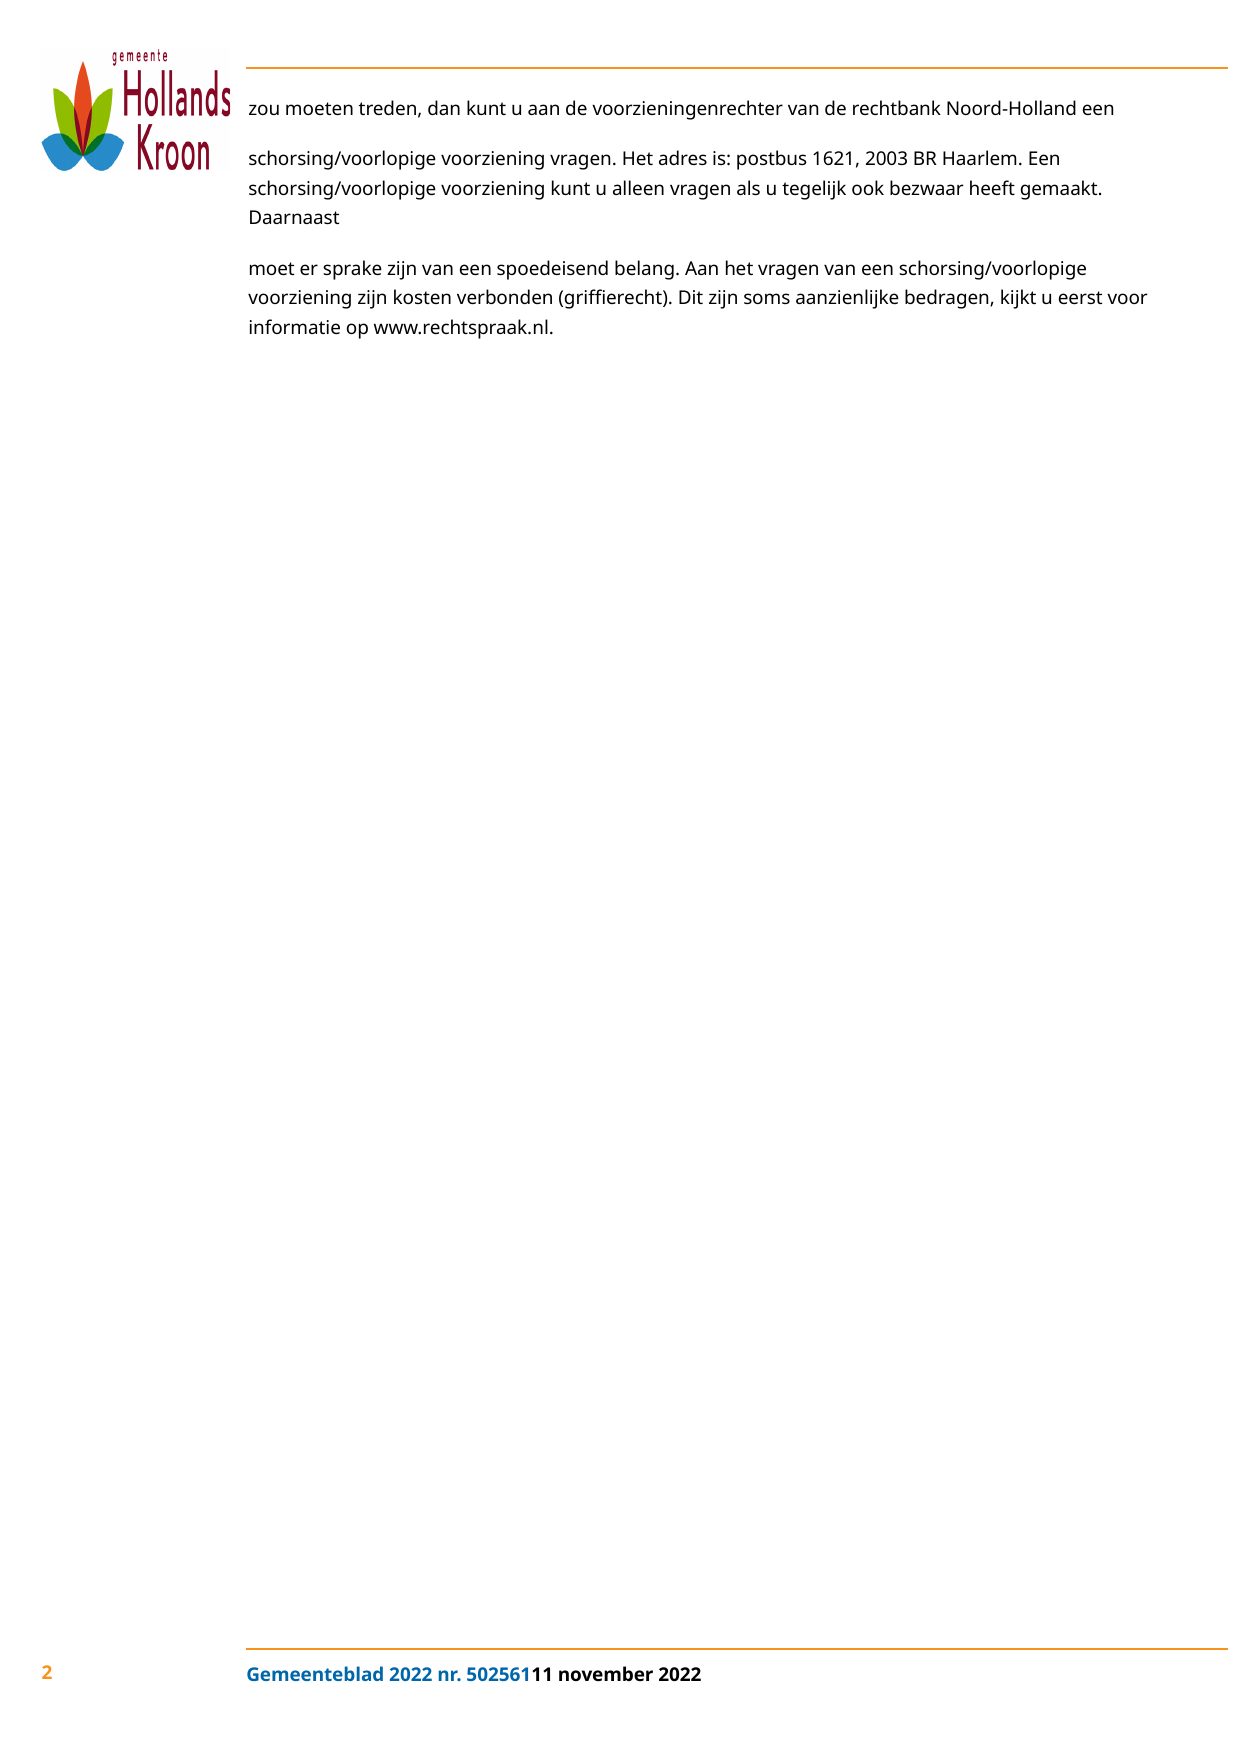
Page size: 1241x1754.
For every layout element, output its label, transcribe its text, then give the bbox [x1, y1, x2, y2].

text schorsing/voorlopige voorziening vragen. Het adres is: postbus 1621, 2003 BR Haarlem. Een schorsing/voorlopige voorziening kunt u alleen vragen als u tegelijk ook bezwaar heeft gemaakt. Daarnaast [248, 145, 1152, 230]
text zou moeten treden, dan kunt u aan de voorzieningenrechter van de rechtbank Noord-Holland een [248, 95, 1152, 121]
picture [41, 47, 231, 172]
text moet er sprake zijn van een spoedeisend belang. Aan het vragen van een schorsing/voorlopige voorziening zijn kosten verbonden (griffierecht). Dit zijn soms aanzienlijke bedragen, kijkt u eerst voor informatie op www.rechtspraak.nl. [248, 255, 1152, 340]
